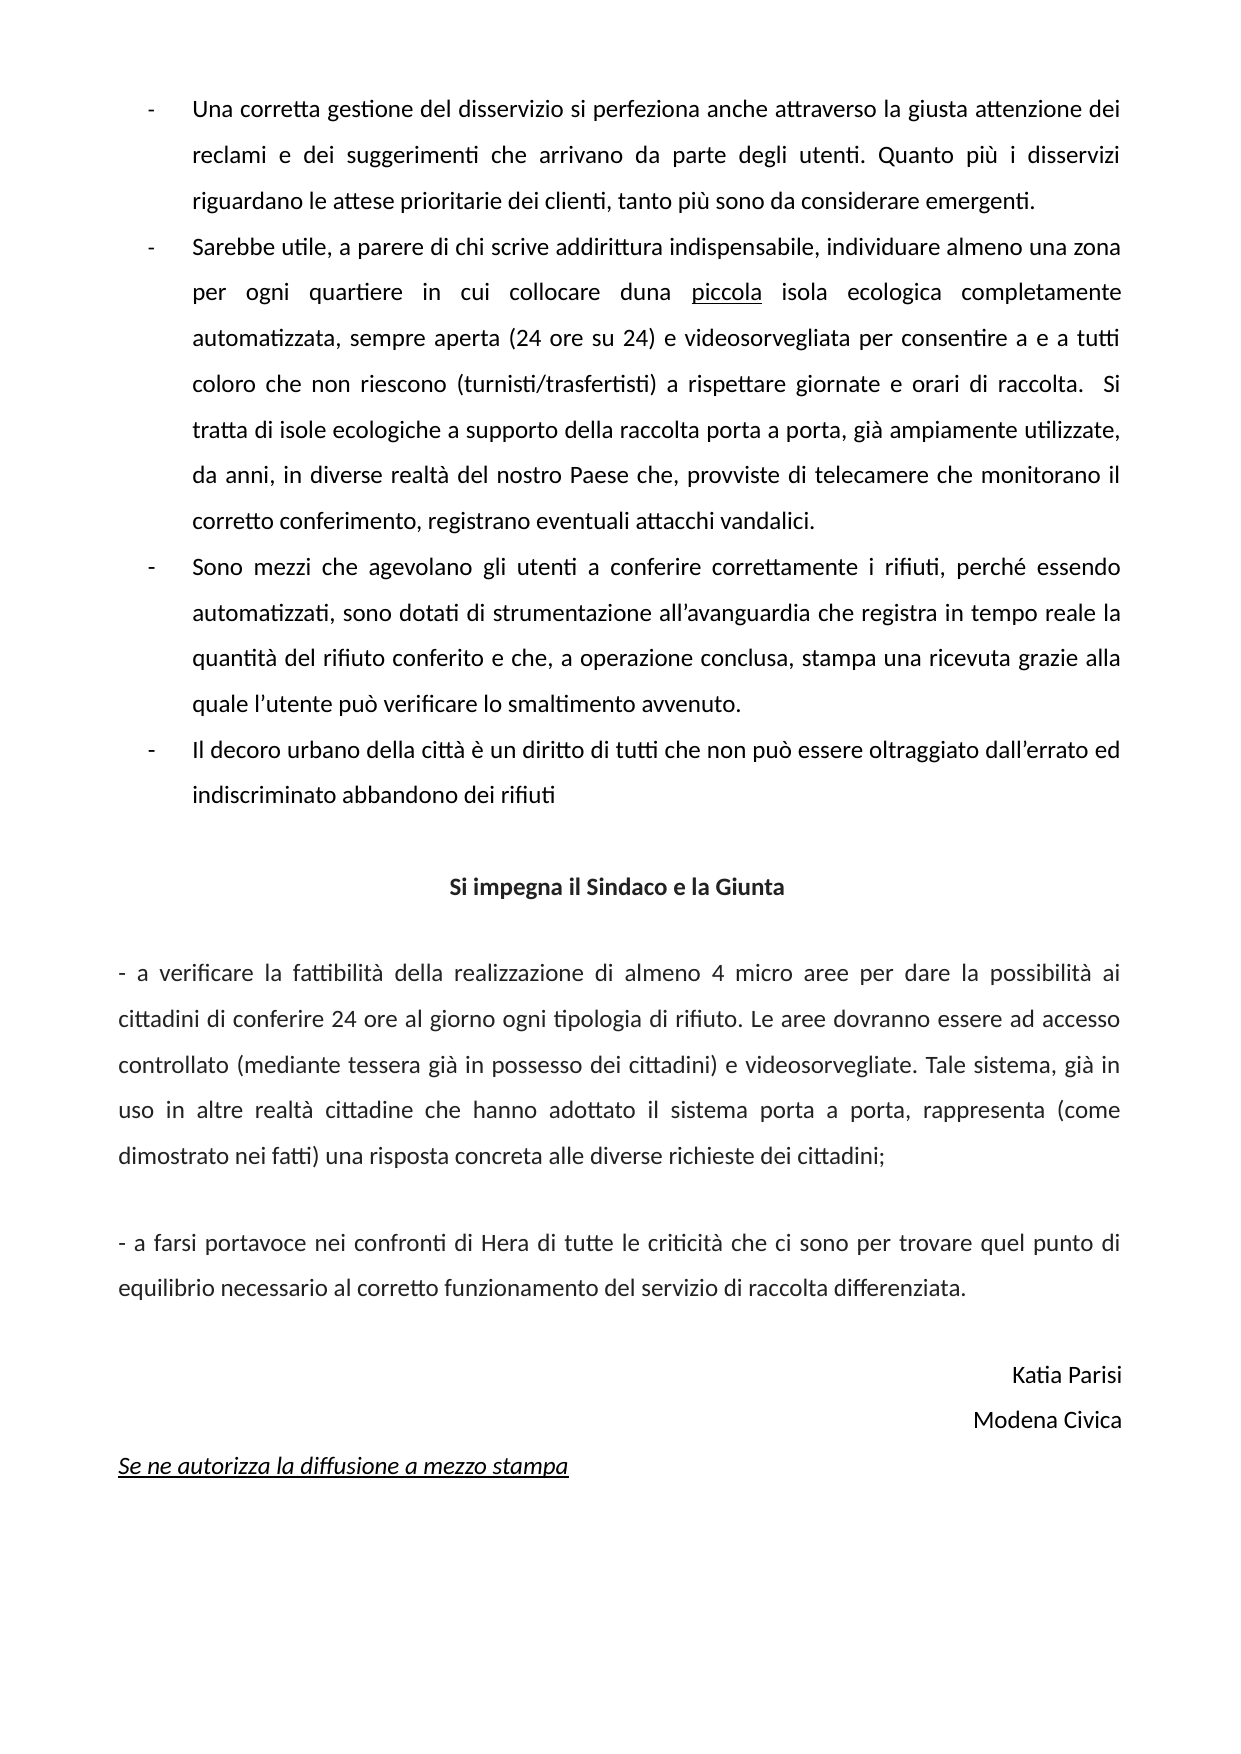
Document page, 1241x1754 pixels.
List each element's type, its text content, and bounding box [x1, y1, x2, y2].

text Katia Parisi [163, 1359, 1122, 1389]
text Se ne autorizza la diffusione a mezzo stampa [118, 1450, 1122, 1481]
list Sono mezzi che agevolano gli utenti a conferire correttamente i rifiuti, perché essendo automatizzati, sono dotati di strumentazione all’avanguardia che registra in tempo reale la quantità del rifiuto conferito e che, a operazione conclusa, stampa una ricevuta grazie alla quale l’utente può verificare lo smaltimento avvenuto. [148, 551, 1122, 719]
list Il decoro urbano della città è un diritto di tutti che non può essere oltraggiato dall’errato ed indiscriminato abbandono dei rifiuti [148, 734, 1122, 810]
text Modena Civica [118, 1404, 1122, 1435]
text - a verificare la fattibilità della realizzazione di almeno 4 micro aree per dare la possibilità ai cittadini di conferire 24 ore al giorno ogni tipologia di rifiuto. Le aree dovranno essere ad accesso controllato (mediante tessera già in possesso dei cittadini) e videosorvegliate. Tale sistema, già in uso in altre realtà cittadine che hanno adottato il sistema porta a porta, rappresenta (come dimostrato nei fatti) una risposta concreta alle diverse richieste dei cittadini; [118, 957, 1122, 1171]
text - a farsi portavoce nei confronti di Hera di tutte le criticità che ci sono per trovare quel punto di equilibrio necessario al corretto funzionamento del servizio di raccolta differenziata. [118, 1227, 1122, 1303]
list Una corretta gestione del disservizio si perfeziona anche attraverso la giusta attenzione dei reclami e dei suggerimenti che arrivano da parte degli utenti. Quanto più i disservizi riguardano le attese prioritarie dei clienti, tanto più sono da considerare emergenti. [148, 94, 1122, 216]
list Sarebbe utile, a parere di chi scrive addirittura indispensabile, individuare almeno una zona per ogni quartiere in cui collocare duna piccola isola ecologica completamente automatizzata, sempre aperta (24 ore su 24) e videosorvegliata per consentire a e a tutti coloro che non riescono (turnisti/trasfertisti) a rispettare giornate e orari di raccolta. Si tratta di isole ecologiche a supporto della raccolta porta a porta, già ampiamente utilizzate, da anni, in diverse realtà del nostro Paese che, provviste di telecamere che monitorano il corretto conferimento, registrano eventuali attacchi vandalici. [148, 231, 1122, 536]
text Si impegna il Sindaco e la Giunta [118, 871, 1122, 902]
